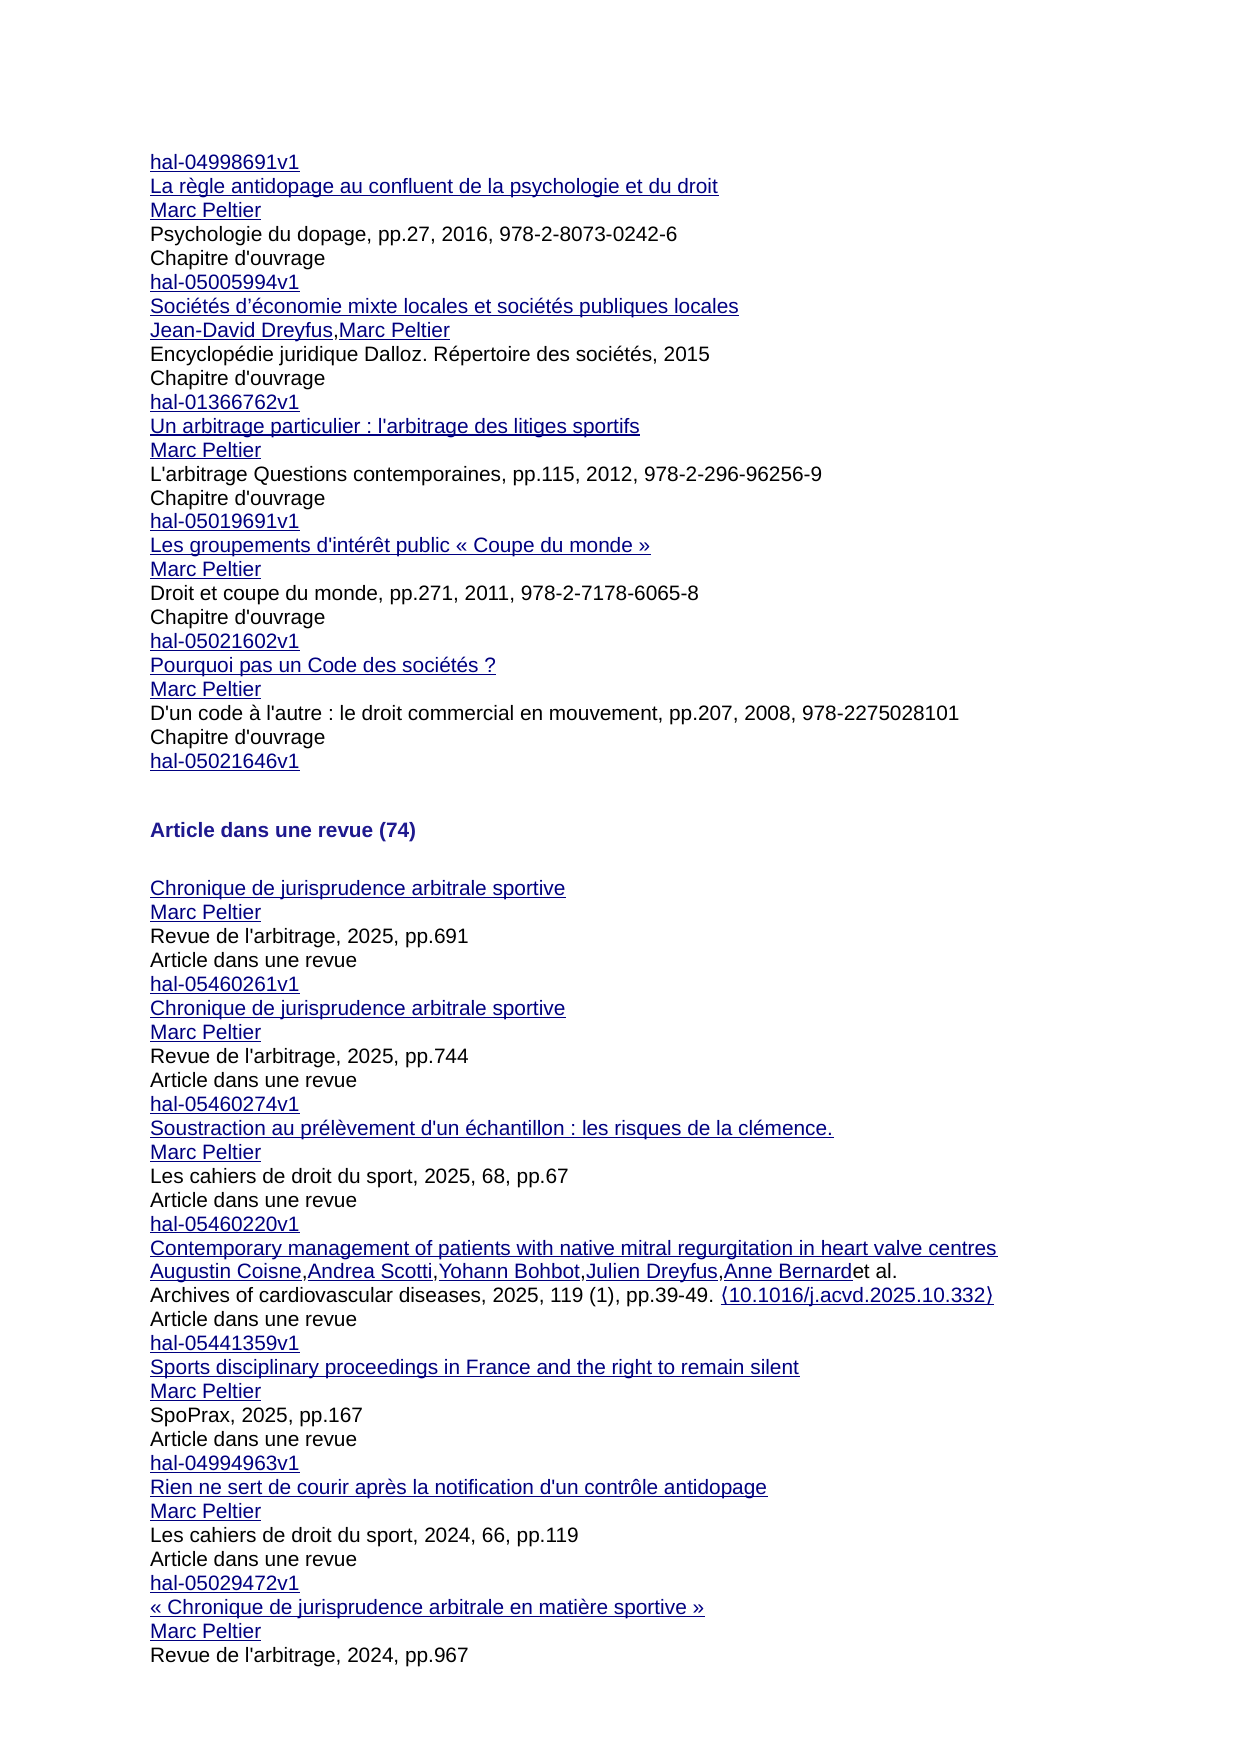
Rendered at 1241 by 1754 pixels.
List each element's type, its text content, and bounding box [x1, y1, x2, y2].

table_cell Rien ne sert de courir après la notification d'un contrôle antidopage Marc Peltier Les cahiers de droit du sport, 2024, 66, pp.119 Article dans une revue hal-05029472v1 [150, 1475, 1090, 1595]
table_cell Un arbitrage particulier : l'arbitrage des litiges sportifs Marc Peltier L'arbitrage Questions contemporaines, pp.115, 2012, 978-2-296-96256-9 Chapitre d'ouvrage hal-05019691v1 [150, 414, 1090, 533]
table_cell La règle antidopage au confluent de la psychologie et du droit Marc Peltier Psychologie du dopage, pp.27, 2016, 978-2-8073-0242-6 Chapitre d'ouvrage hal-05005994v1 [150, 174, 1090, 294]
table_cell hal-04998691v1 [150, 150, 1090, 174]
table_cell Chronique de jurisprudence arbitrale sportive Marc Peltier Revue de l'arbitrage, 2025, pp.744 Article dans une revue hal-05460274v1 [150, 996, 1090, 1116]
table_cell Les groupements d'intérêt public « Coupe du monde » Marc Peltier Droit et coupe du monde, pp.271, 2011, 978-2-7178-6065-8 Chapitre d'ouvrage hal-05021602v1 [150, 533, 1090, 653]
table_cell Soustraction au prélèvement d'un échantillon : les risques de la clémence. Marc Peltier Les cahiers de droit du sport, 2025, 68, pp.67 Article dans une revue hal-05460220v1 [150, 1116, 1090, 1235]
table_cell Sociétés d’économie mixte locales et sociétés publiques locales Jean-David Dreyfus,Marc Peltier Encyclopédie juridique Dalloz. Répertoire des sociétés, 2015 Chapitre d'ouvrage hal-01366762v1 [150, 294, 1090, 413]
table_cell Contemporary management of patients with native mitral regurgitation in heart valve centres Augustin Coisne,Andrea Scotti,Yohann Bohbot,Julien Dreyfus,Anne Bernardet al. Archives of cardiovascular diseases, 2025, 119 (1), pp.39-49. ⟨10.1016/j.acvd.2025.10.332⟩ Article dans une revue hal-05441359v1 [150, 1235, 1090, 1355]
table_cell Sports disciplinary proceedings in France and the right to remain silent Marc Peltier SpoPrax, 2025, pp.167 Article dans une revue hal-04994963v1 [150, 1355, 1090, 1475]
table_cell « Chronique de jurisprudence arbitrale en matière sportive » Marc Peltier Revue de l'arbitrage, 2024, pp.967 [150, 1595, 1090, 1667]
subtitle Article dans une revue (74) [150, 818, 1090, 842]
table_cell Pourquoi pas un Code des sociétés ? Marc Peltier D'un code à l'autre : le droit commercial en mouvement, pp.207, 2008, 978-2275028101 Chapitre d'ouvrage hal-05021646v1 [150, 653, 1090, 773]
table_header Chronique de jurisprudence arbitrale sportive Marc Peltier Revue de l'arbitrage, 2025, pp.691 Article dans une revue hal-05460261v1 [150, 876, 1090, 996]
